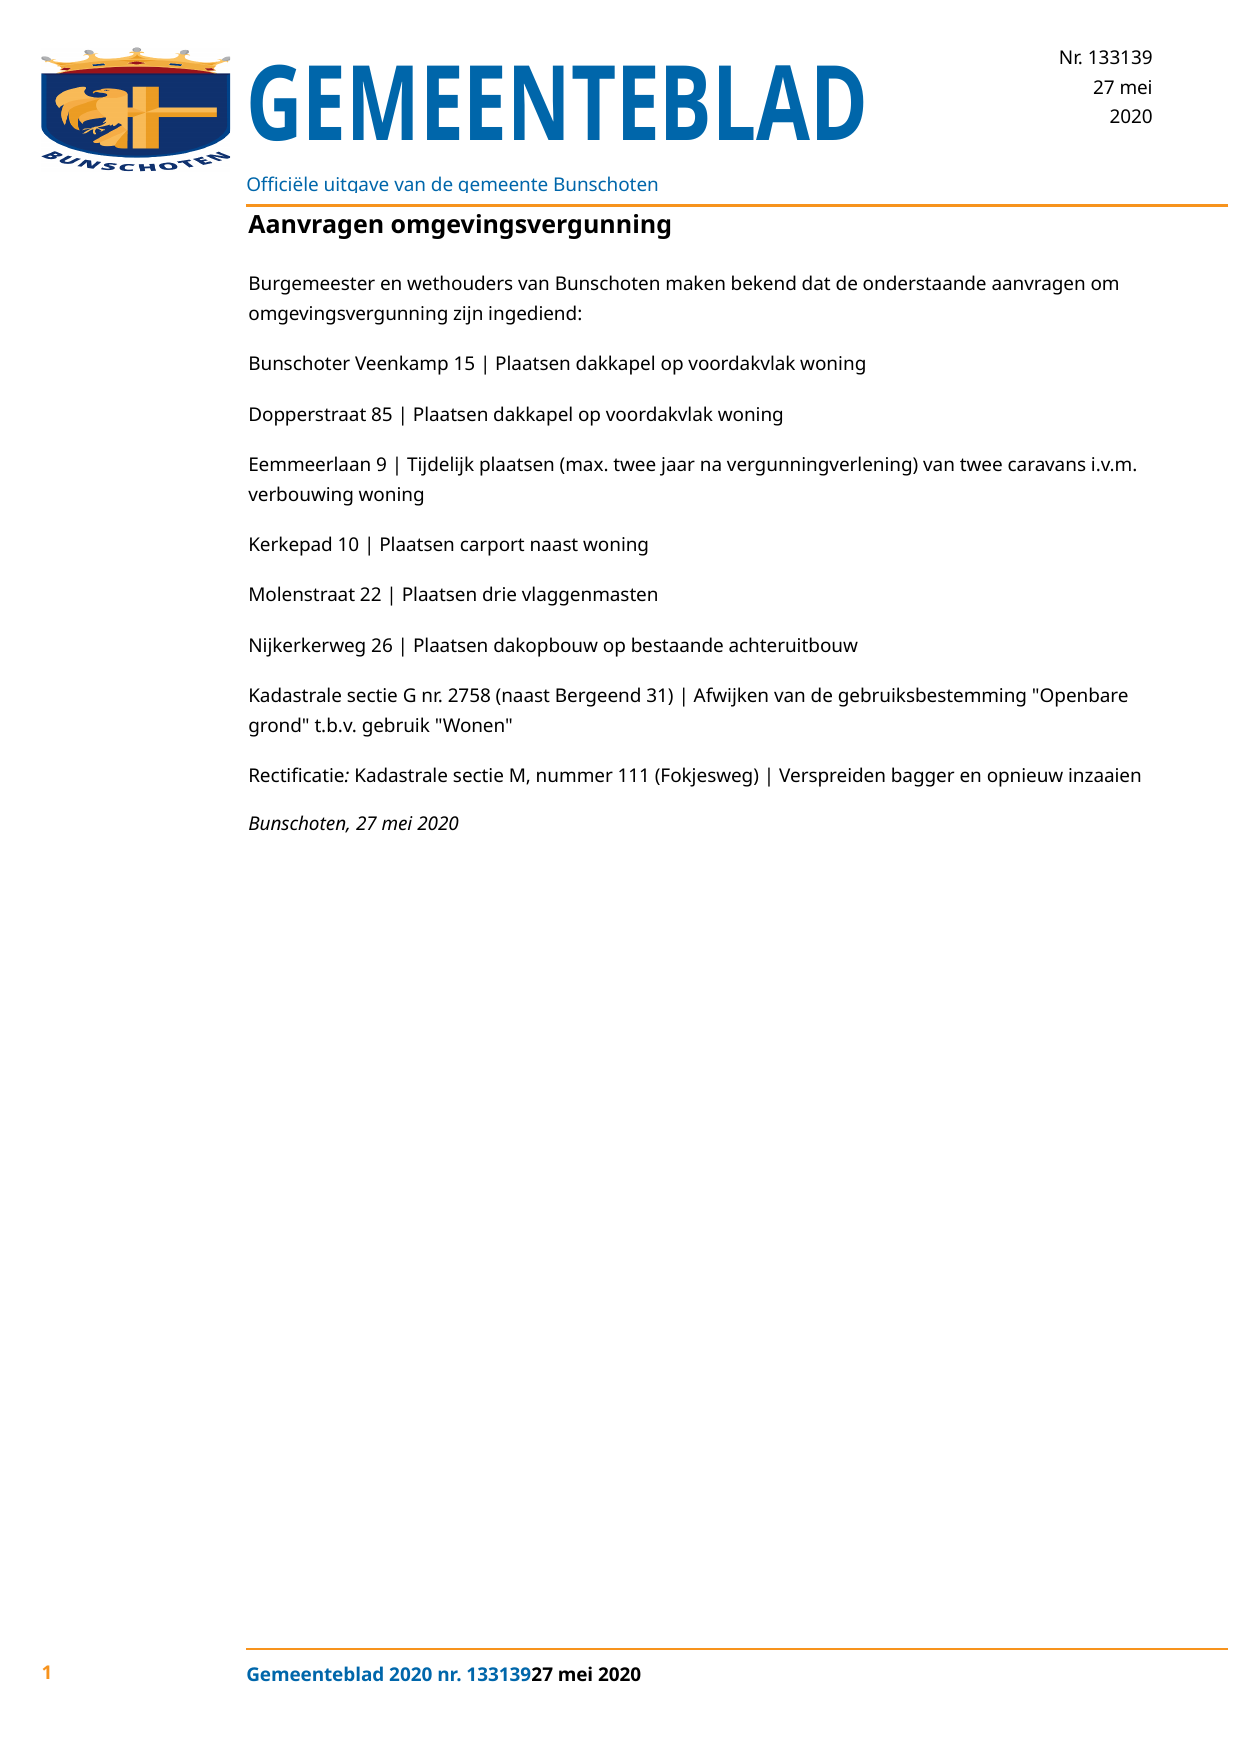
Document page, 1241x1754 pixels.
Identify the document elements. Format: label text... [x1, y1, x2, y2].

text Burgemeester en wethouders van Bunschoten maken bekend dat de onderstaande aanvragen om omgevingsvergunning zijn ingediend: [248, 270, 1152, 326]
text Aanvragen omgevingsvergunning [248, 207, 1152, 241]
text Molenstraat 22 | Plaatsen drie vlaggenmasten [248, 582, 1152, 607]
text Bunschoten, 27 mei 2020 [248, 810, 1152, 836]
text Kerkepad 10 | Plaatsen carport naast woning [248, 531, 1152, 557]
text Dopperstraat 85 | Plaatsen dakkapel op voordakvlak woning [248, 401, 1152, 426]
text Bunschoter Veenkamp 15 | Plaatsen dakkapel op voordakvlak woning [248, 350, 1152, 376]
text Nijkerkerweg 26 | Plaatsen dakopbouw op bestaande achteruitbouw [248, 632, 1152, 658]
text Rectificatie: Kadastrale sectie M, nummer 111 (Fokjesweg) | Verspreiden bagger en opnieuw inzaaien [248, 762, 1152, 788]
text Eemmeerlaan 9 | Tijdelijk plaatsen (max. twee jaar na vergunningverlening) van twee caravans i.v.m. verbouwing woning [248, 451, 1152, 506]
picture [41, 47, 231, 172]
text Kadastrale sectie G nr. 2758 (naast Bergeend 31) | Afwijken van de gebruiksbestemming "Openbare grond" t.b.v. gebruik "Wonen" [248, 682, 1152, 738]
